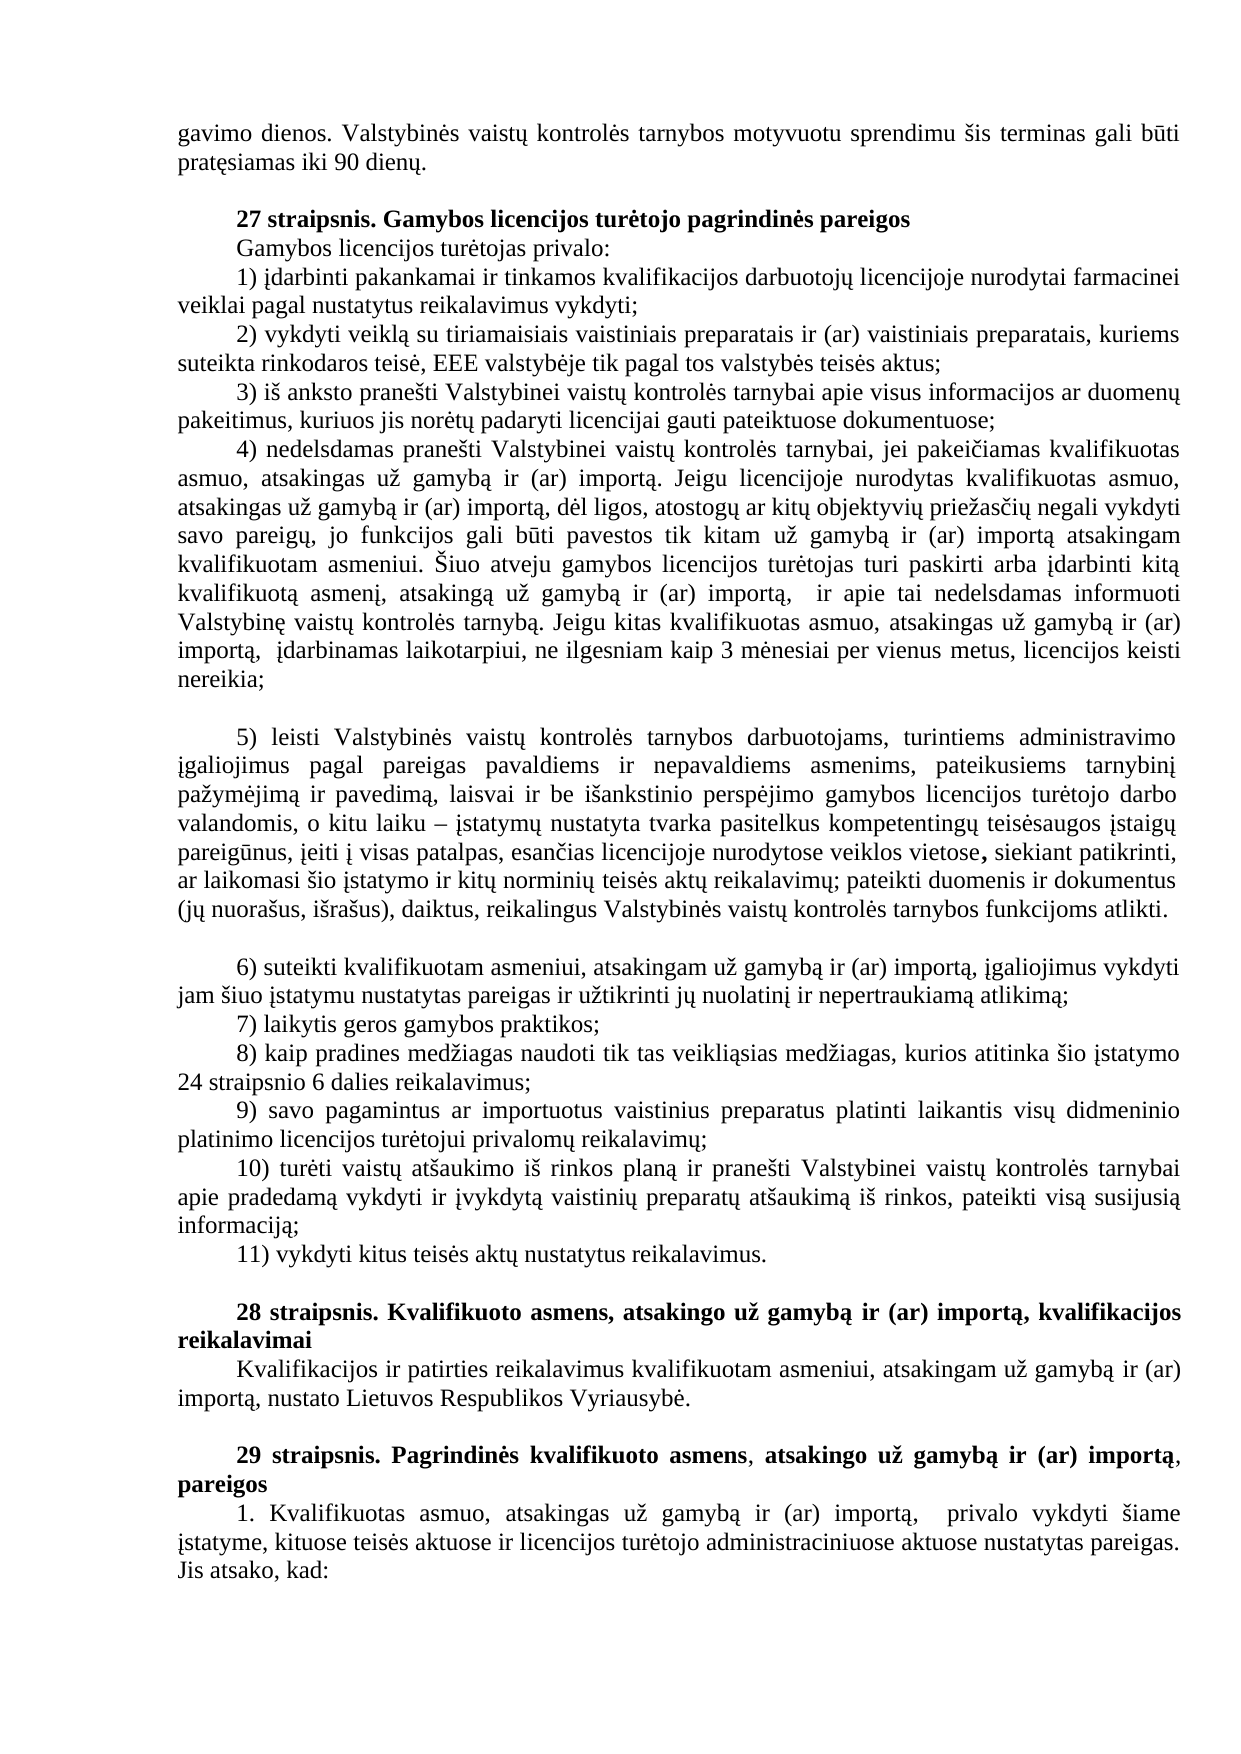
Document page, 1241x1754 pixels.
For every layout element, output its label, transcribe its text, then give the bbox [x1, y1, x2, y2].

text 11) vykdyti kitus teisės aktų nustatytus reikalavimus. [177, 1239, 1181, 1268]
text 1. Kvalifikuotas asmuo, atsakingas už gamybą ir (ar) importą, privalo vykdyti šiame įstatyme, kituose teisės aktuose ir licencijos turėtojo administraciniuose aktuose nustatytas pareigas. Jis atsako, kad: [177, 1498, 1181, 1584]
text gavimo dienos. Valstybinės vaistų kontrolės tarnybos motyvuotu sprendimu šis terminas gali būti pratęsiamas iki 90 dienų. [177, 118, 1181, 176]
text Gamybos licencijos turėtojas privalo: [177, 233, 1181, 262]
text 28 straipsnis. Kvalifikuoto asmens, atsakingo už gamybą ir (ar) importą, kvalifikacijos reikalavimai [177, 1297, 1181, 1354]
text 1) įdarbinti pakankamai ir tinkamos kvalifikacijos darbuotojų licencijoje nurodytai farmacinei veiklai pagal nustatytus reikalavimus vykdyti; [177, 262, 1181, 319]
text 5) leisti Valstybinės vaistų kontrolės tarnybos darbuotojams, turintiems administravimo įgaliojimus pagal pareigas pavaldiems ir nepavaldiems asmenims, pateikusiems tarnybinį pažymėjimą ir pavedimą, laisvai ir be išankstinio perspėjimo gamybos licencijos turėtojo darbo valandomis, o kitu laiku – įstatymų nustatyta tvarka pasitelkus kompetentingų teisėsaugos įstaigų pareigūnus, įeiti į visas patalpas, esančias licencijoje nurodytose veiklos vietose, siekiant patikrinti, ar laikomasi šio įstatymo ir kitų norminių teisės aktų reikalavimų; pateikti duomenis ir dokumentus (jų nuorašus, išrašus), daiktus, reikalingus Valstybinės vaistų kontrolės tarnybos funkcijoms atlikti. [177, 722, 1177, 923]
text 9) savo pagamintus ar importuotus vaistinius preparatus platinti laikantis visų didmeninio platinimo licencijos turėtojui privalomų reikalavimų; [177, 1096, 1181, 1153]
text 27 straipsnis. Gamybos licencijos turėtojo pagrindinės pareigos [177, 204, 1181, 233]
text 4) nedelsdamas pranešti Valstybinei vaistų kontrolės tarnybai, jei pakeičiamas kvalifikuotas asmuo, atsakingas už gamybą ir (ar) importą. Jeigu licencijoje nurodytas kvalifikuotas asmuo, atsakingas už gamybą ir (ar) importą, dėl ligos, atostogų ar kitų objektyvių priežasčių negali vykdyti savo pareigų, jo funkcijos gali būti pavestos tik kitam už gamybą ir (ar) importą atsakingam kvalifikuotam asmeniui. Šiuo atveju gamybos licencijos turėtojas turi paskirti arba įdarbinti kitą kvalifikuotą asmenį, atsakingą už gamybą ir (ar) importą, ir apie tai nedelsdamas informuoti Valstybinę vaistų kontrolės tarnybą. Jeigu kitas kvalifikuotas asmuo, atsakingas už gamybą ir (ar) importą, įdarbinamas laikotarpiui, ne ilgesniam kaip 3 mėnesiai per vienus metus, licencijos keisti nereikia; [177, 434, 1181, 693]
text Kvalifikacijos ir patirties reikalavimus kvalifikuotam asmeniui, atsakingam už gamybą ir (ar) importą, nustato Lietuvos Respublikos Vyriausybė. [177, 1354, 1181, 1412]
text 10) turėti vaistų atšaukimo iš rinkos planą ir pranešti Valstybinei vaistų kontrolės tarnybai apie pradedamą vykdyti ir įvykdytą vaistinių preparatų atšaukimą iš rinkos, pateikti visą susijusią informaciją; [177, 1153, 1181, 1239]
text 2) vykdyti veiklą su tiriamaisiais vaistiniais preparatais ir (ar) vaistiniais preparatais, kuriems suteikta rinkodaros teisė, EEE valstybėje tik pagal tos valstybės teisės aktus; [177, 319, 1181, 377]
text 29 straipsnis. Pagrindinės kvalifikuoto asmens, atsakingo už gamybą ir (ar) importą, pareigos [177, 1441, 1181, 1498]
text 3) iš anksto pranešti Valstybinei vaistų kontrolės tarnybai apie visus informacijos ar duomenų pakeitimus, kuriuos jis norėtų padaryti licencijai gauti pateiktuose dokumentuose; [177, 377, 1181, 434]
text 6) suteikti kvalifikuotam asmeniui, atsakingam už gamybą ir (ar) importą, įgaliojimus vykdyti jam šiuo įstatymu nustatytas pareigas ir užtikrinti jų nuolatinį ir nepertraukiamą atlikimą; [177, 952, 1181, 1009]
text 7) laikytis geros gamybos praktikos; [177, 1009, 1181, 1038]
text 8) kaip pradines medžiagas naudoti tik tas veikliąsias medžiagas, kurios atitinka šio įstatymo 24 straipsnio 6 dalies reikalavimus; [177, 1038, 1181, 1096]
